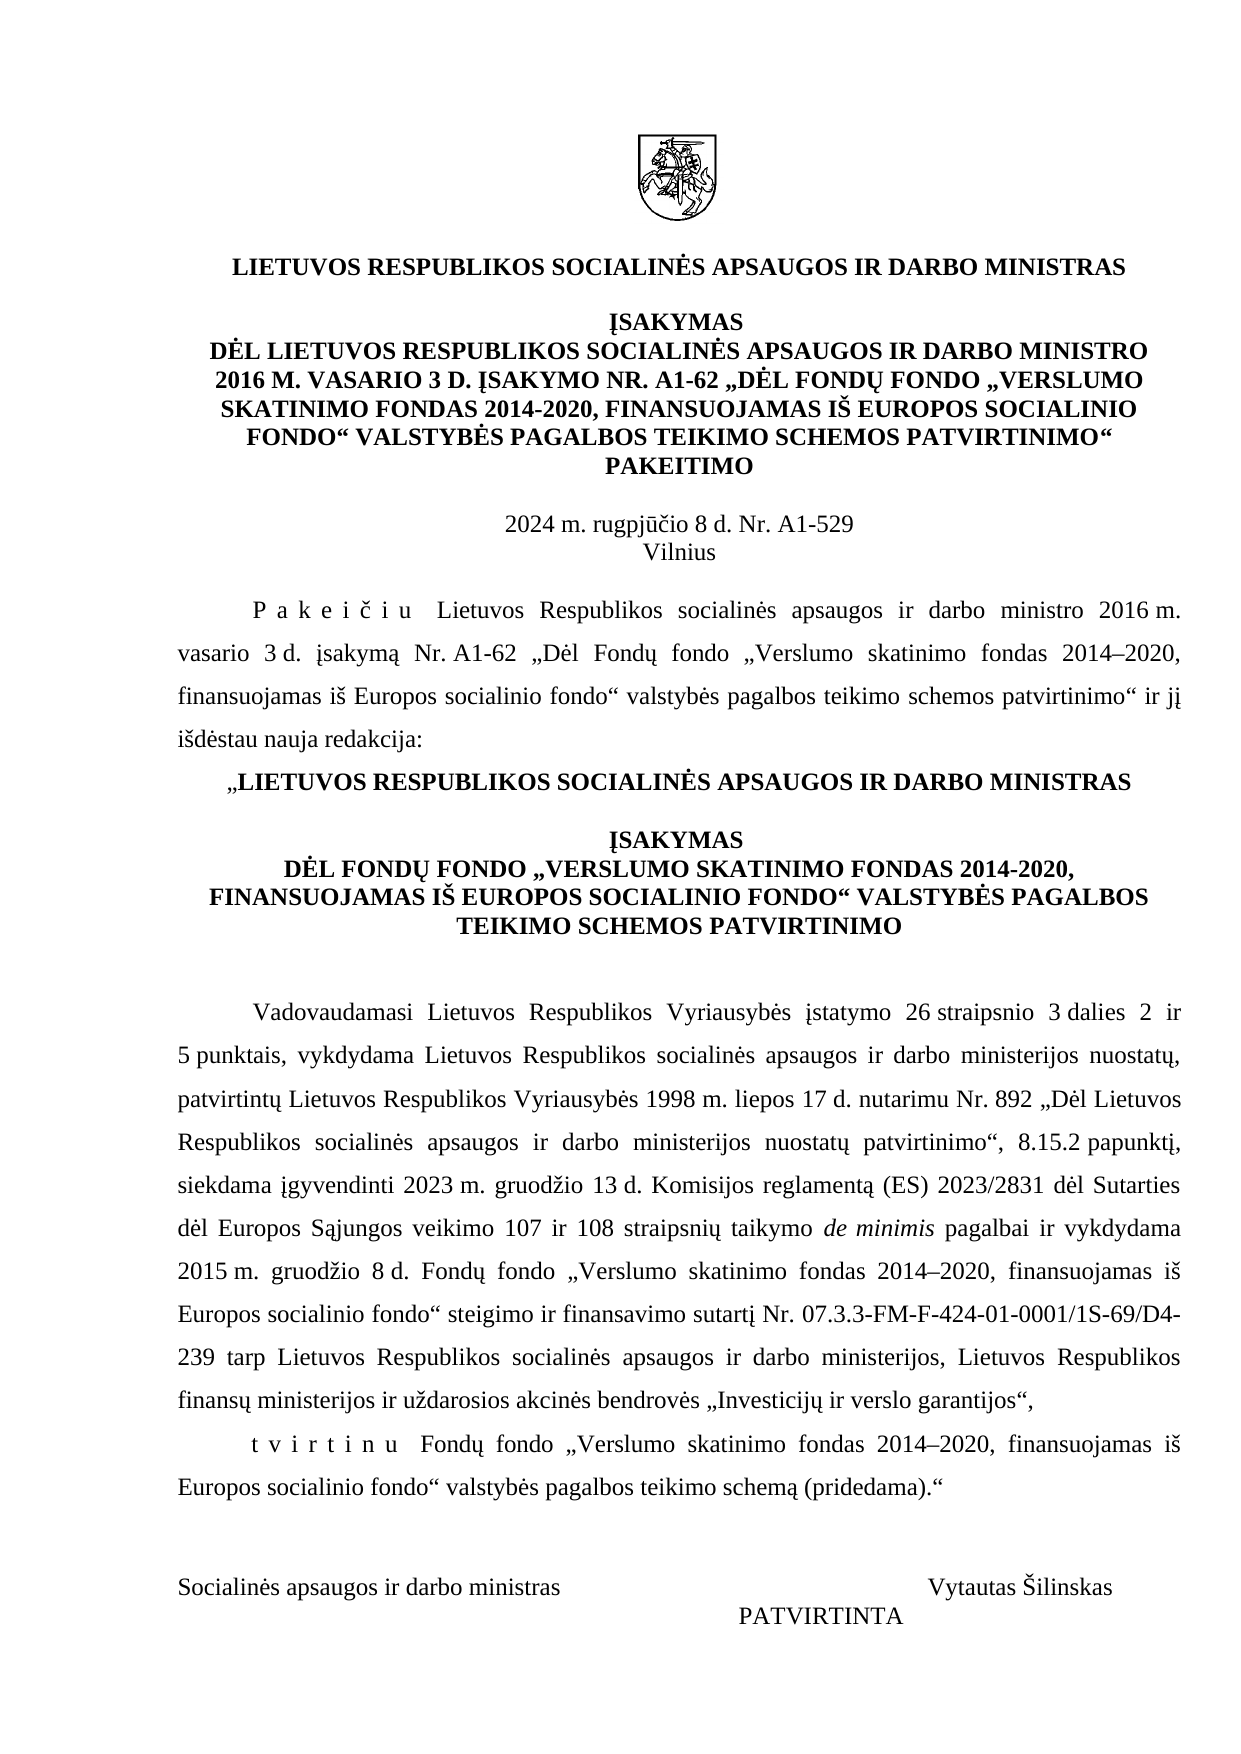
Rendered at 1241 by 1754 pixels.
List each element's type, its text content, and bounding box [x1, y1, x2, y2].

text Pakeičiu Lietuvos Respublikos socialinės apsaugos ir darbo ministro 2016 m. vasario 3 d. įsakymą Nr. A1-62 „Dėl Fondų fondo „Verslumo skatinimo fondas 2014–2020, finansuojamas iš Europos socialinio fondo“ valstybės pagalbos teikimo schemos patvirtinimo“ ir jį išdėstau nauja redakcija: [177, 595, 1181, 753]
text LIETUVOS RESPUBLIKOS SOCIALINĖS APSAUGOS IR DARBO MINISTRAS [177, 252, 1181, 281]
text Vadovaudamasi Lietuvos Respublikos Vyriausybės įstatymo 26 straipsnio 3 dalies 2 ir 5 punktais, vykdydama Lietuvos Respublikos socialinės apsaugos ir darbo ministerijos nuostatų, patvirtintų Lietuvos Respublikos Vyriausybės 1998 m. liepos 17 d. nutarimu Nr. 892 „Dėl Lietuvos Respublikos socialinės apsaugos ir darbo ministerijos nuostatų patvirtinimo“, 8.15.2 papunktį, siekdama įgyvendinti 2023 m. gruodžio 13 d. Komisijos reglamentą (ES) 2023/2831 dėl Sutarties dėl Europos Sąjungos veikimo 107 ir 108 straipsnių taikymo de minimis pagalbai ir vykdydama 2015 m. gruodžio 8 d. Fondų fondo „Verslumo skatinimo fondas 2014–2020, finansuojamas iš Europos socialinio fondo“ steigimo ir finansavimo sutartį Nr. 07.3.3-FM-F-424-01-0001/1S-69/D4-239 tarp Lietuvos Respublikos socialinės apsaugos ir darbo ministerijos, Lietuvos Respublikos finansų ministerijos ir uždarosios akcinės bendrovės „Investicijų ir verslo garantijos“, [177, 997, 1181, 1414]
text 2024 m. rugpjūčio 8 d. Nr. A1-529 [177, 509, 1181, 537]
text DĖL FONDŲ FONDO „VERSLUMO SKATINIMO FONDAS 2014-2020, FINANSUOJAMAS IŠ EUROPOS SOCIALINIO FONDO“ VALSTYBĖS PAGALBOS TEIKIMO SCHEMOS PATVIRTINIMO [177, 854, 1181, 940]
text PATVIRTINTA [738, 1601, 1181, 1630]
text tvirtinu Fondų fondo „Verslumo skatinimo fondas 2014–2020, finansuojamas iš Europos socialinio fondo“ valstybės pagalbos teikimo schemą (pridedama).“ [177, 1429, 1181, 1501]
text įsakymas [177, 307, 1181, 336]
text DĖL LIETUVOS RESPUBLIKOS SOCIALINĖS APSAUGOS IR DARBO MINISTRO 2016 m. VASARIO 3 D. Įsakymo nr. A1-62 „DĖL fondų fondo „verslumo skatiNimo fondas 2014-2020, finansuojamas iš europos socialinio fondo“ valstybės pagalbos teikimo schemos patvirtinimo“ PAKEITIMO [177, 336, 1181, 480]
text Vilnius [177, 537, 1181, 566]
text įsakymas [177, 825, 1181, 854]
text Socialinės apsaugos ir darbo ministras Vytautas Šilinskas [177, 1572, 1181, 1601]
text „LiETUVOS RESPUBLIKOS SOCIALINĖS APSAUGOS IR DARBO MINISTRAS [177, 767, 1181, 796]
